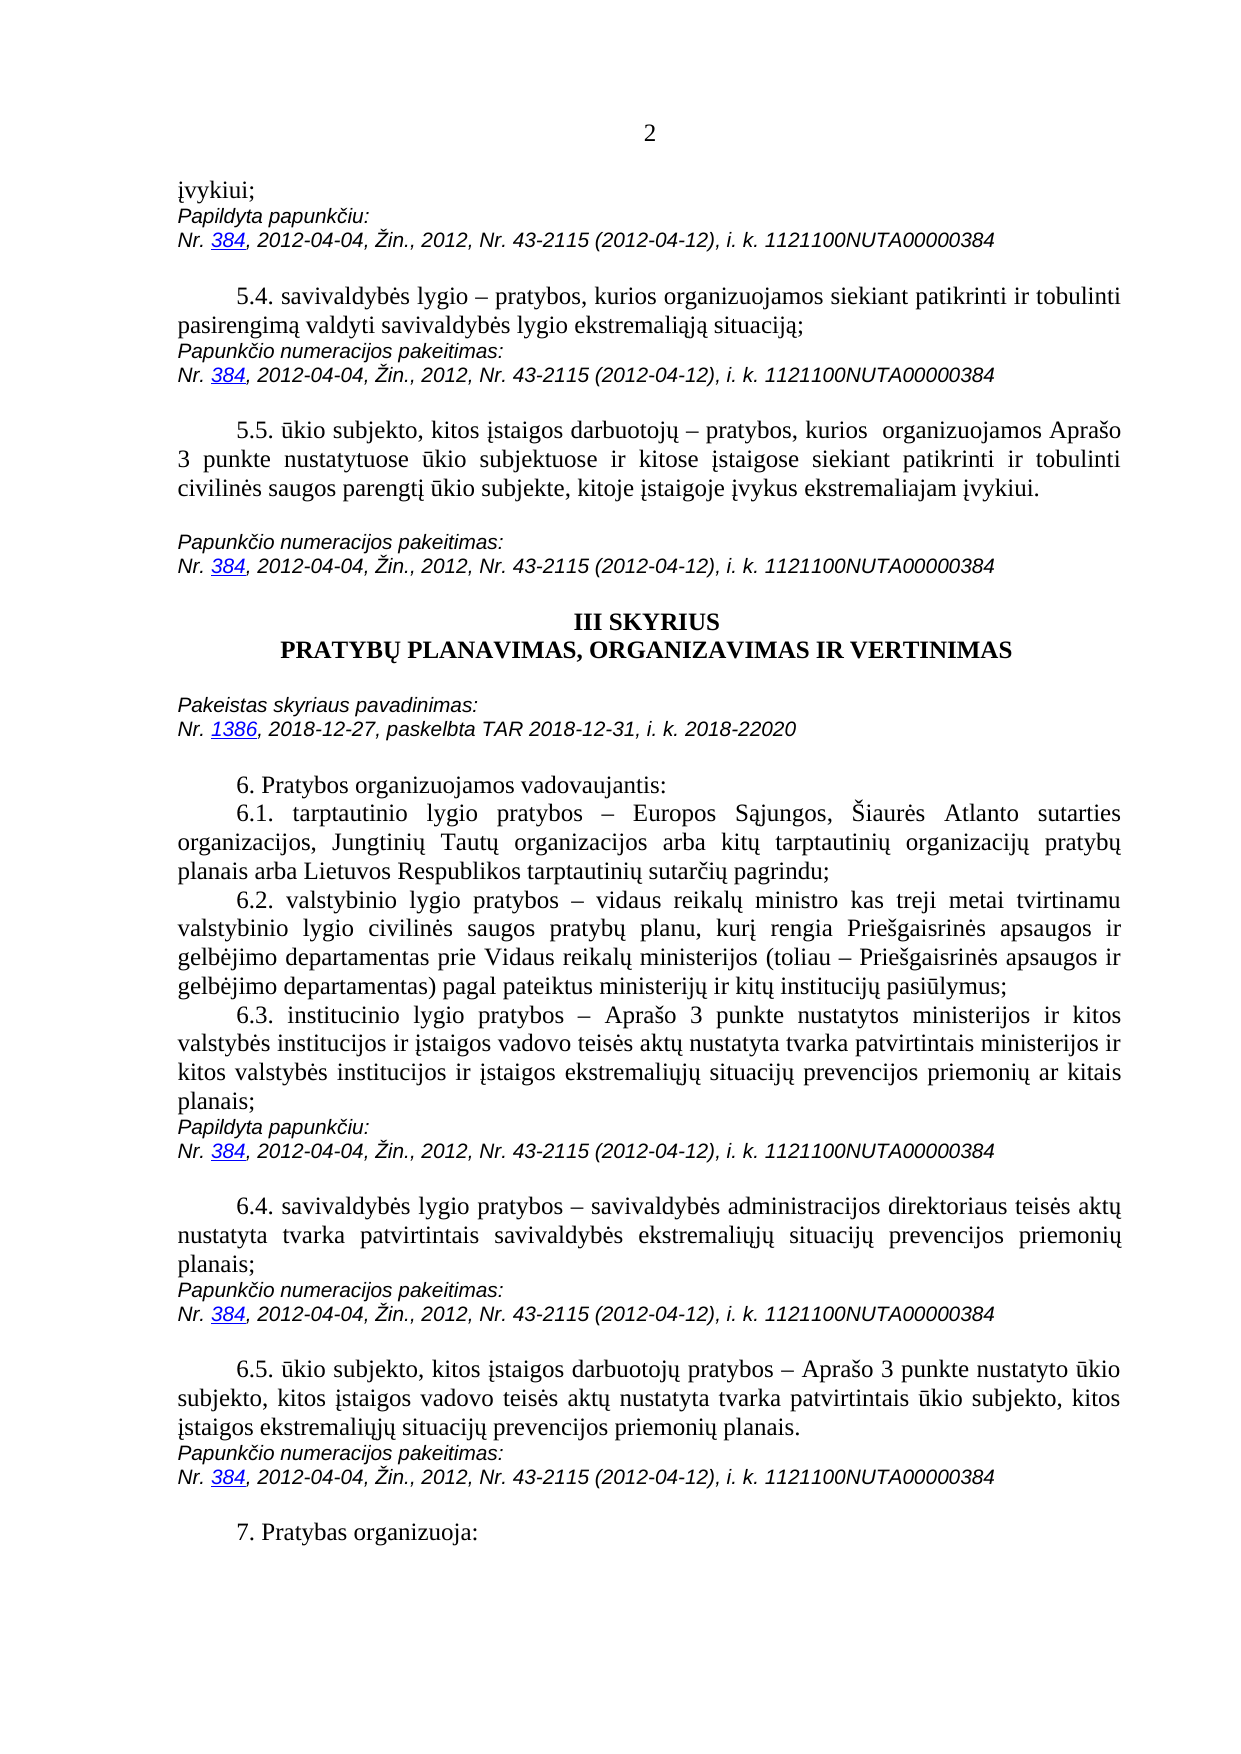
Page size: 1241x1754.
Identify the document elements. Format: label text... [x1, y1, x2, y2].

text 7. Pratybas organizuoja: [177, 1517, 1122, 1546]
text įvykiui; [177, 176, 1122, 204]
text Nr. 1386, 2018-12-27, paskelbta TAR 2018-12-31, i. k. 2018-22020 [177, 717, 1122, 741]
text 6.3. institucinio lygio pratybos – Aprašo 3 punkte nustatytos ministerijos ir kitos valstybės institucijos ir įstaigos vadovo teisės aktų nustatyta tvarka patvirtintais ministerijos ir kitos valstybės institucijos ir įstaigos ekstremaliųjų situacijų prevencijos priemonių ar kitais planais; [177, 1000, 1122, 1115]
text Papildyta papunkčiu: [177, 1115, 1122, 1139]
text Nr. 384, 2012-04-04, Žin., 2012, Nr. 43-2115 (2012-04-12), i. k. 1121100NUTA00000384 [177, 1464, 1122, 1488]
text Papunkčio numeracijos pakeitimas: [177, 1278, 1122, 1302]
text 5.5. ūkio subjekto, kitos įstaigos darbuotojų – pratybos, kurios organizuojamos Aprašo 3 punkte nustatytuose ūkio subjektuose ir kitose įstaigose siekiant patikrinti ir tobulinti civilinės saugos parengtį ūkio subjekte, kitoje įstaigoje įvykus ekstremaliajam įvykiui. [177, 415, 1122, 501]
text 6. Pratybos organizuojamos vadovaujantis: [177, 770, 1122, 798]
text Pakeistas skyriaus pavadinimas: [177, 693, 1122, 717]
text Nr. 384, 2012-04-04, Žin., 2012, Nr. 43-2115 (2012-04-12), i. k. 1121100NUTA00000384 [177, 554, 1122, 578]
text 6.4. savivaldybės lygio pratybos – savivaldybės administracijos direktoriaus teisės aktų nustatyta tvarka patvirtintais savivaldybės ekstremaliųjų situacijų prevencijos priemonių planais; [177, 1191, 1122, 1278]
text Nr. 384, 2012-04-04, Žin., 2012, Nr. 43-2115 (2012-04-12), i. k. 1121100NUTA00000384 [177, 1139, 1122, 1163]
text Papunkčio numeracijos pakeitimas: [177, 338, 1122, 362]
text Papunkčio numeracijos pakeitimas: [177, 1441, 1122, 1464]
text Papunkčio numeracijos pakeitimas: [177, 530, 1122, 554]
text 6.5. ūkio subjekto, kitos įstaigos darbuotojų pratybos – Aprašo 3 punkte nustatyto ūkio subjekto, kitos įstaigos vadovo teisės aktų nustatyta tvarka patvirtintais ūkio subjekto, kitos įstaigos ekstremaliųjų situacijų prevencijos priemonių planais. [177, 1354, 1122, 1441]
text 6.2. valstybinio lygio pratybos – vidaus reikalų ministro kas treji metai tvirtinamu valstybinio lygio civilinės saugos pratybų planu, kurį rengia Priešgaisrinės apsaugos ir gelbėjimo departamentas prie Vidaus reikalų ministerijos (toliau – Priešgaisrinės apsaugos ir gelbėjimo departamentas) pagal pateiktus ministerijų ir kitų institucijų pasiūlymus; [177, 885, 1122, 1000]
text 5.4. savivaldybės lygio – pratybos, kurios organizuojamos siekiant patikrinti ir tobulinti pasirengimą valdyti savivaldybės lygio ekstremaliąją situaciją; [177, 281, 1122, 338]
text Nr. 384, 2012-04-04, Žin., 2012, Nr. 43-2115 (2012-04-12), i. k. 1121100NUTA00000384 [177, 362, 1122, 386]
text Papildyta papunkčiu: [177, 204, 1122, 228]
text 6.1. tarptautinio lygio pratybos – Europos Sąjungos, Šiaurės Atlanto sutarties organizacijos, Jungtinių Tautų organizacijos arba kitų tarptautinių organizacijų pratybų planais arba Lietuvos Respublikos tarptautinių sutarčių pagrindu; [177, 798, 1122, 885]
text Nr. 384, 2012-04-04, Žin., 2012, Nr. 43-2115 (2012-04-12), i. k. 1121100NUTA00000384 [177, 1302, 1122, 1326]
text Nr. 384, 2012-04-04, Žin., 2012, Nr. 43-2115 (2012-04-12), i. k. 1121100NUTA00000384 [177, 228, 1122, 252]
text III SKYRIUS PRATYBŲ PLANAVIMAS, ORGANIZAVIMAS IR VERTINIMAS [177, 607, 1122, 664]
